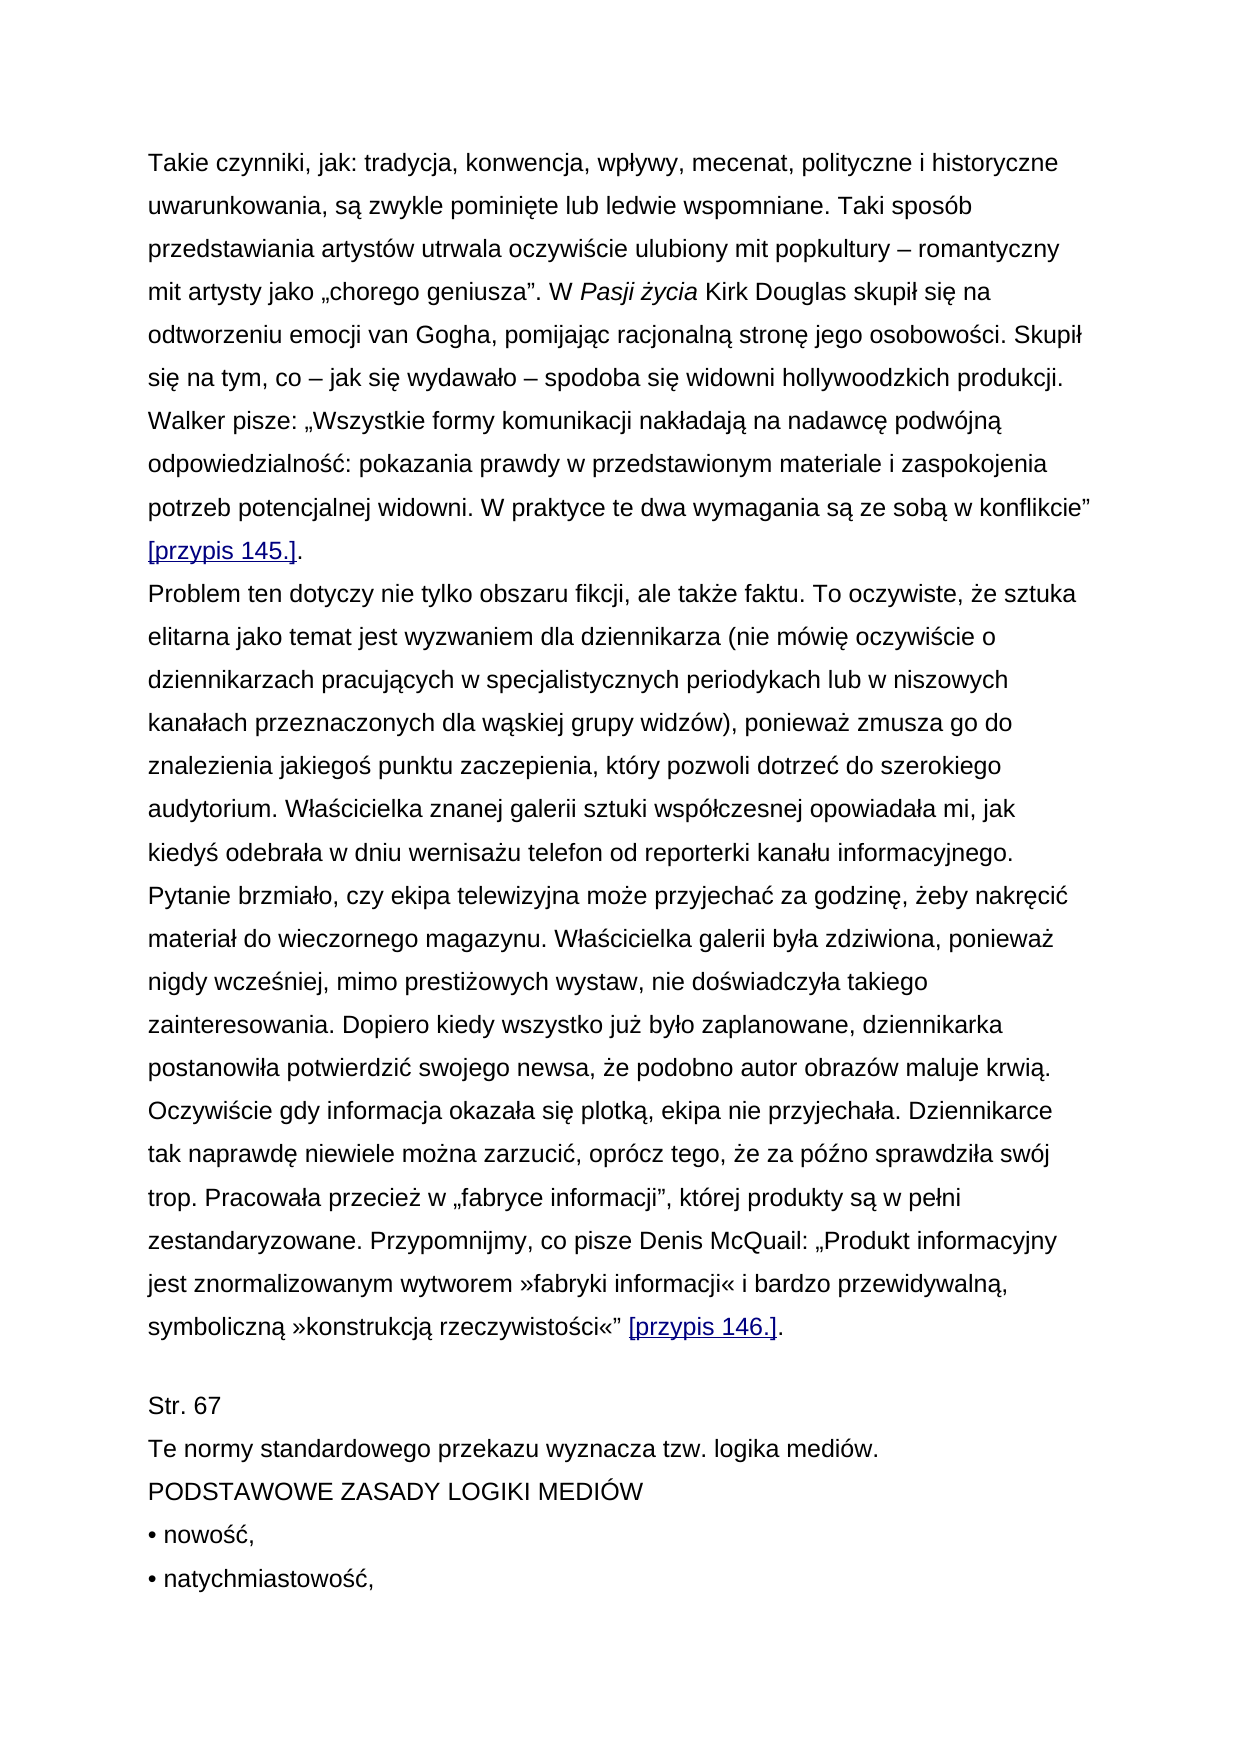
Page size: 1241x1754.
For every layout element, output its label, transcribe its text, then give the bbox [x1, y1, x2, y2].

text • nowość, [148, 1521, 1093, 1549]
text PODSTAWOWE ZASADY LOGIKI MEDIÓW [148, 1477, 1093, 1506]
text Te normy standardowego przekazu wyznacza tzw. logika mediów. [148, 1434, 1093, 1463]
text Str. 67 [148, 1391, 1093, 1420]
text • natychmiastowość, [148, 1564, 1093, 1592]
text Takie czynniki, jak: tradycja, konwencja, wpływy, mecenat, polityczne i historyczne uwarunkowania, są zwykle pominięte lub ledwie wspomniane. Taki sposób przedstawiania artystów utrwala oczywiście ulubiony mit popkultury – romantyczny mit artysty jako „chorego geniusza”. W Pasji życia Kirk Douglas skupił się na odtworzeniu emocji van Gogha, pomijając racjonalną stronę jego osobowości. Skupił się na tym, co – jak się wydawało – spodoba się widowni hollywoodzkich produkcji. Walker pisze: „Wszystkie formy komunikacji nakładają na nadawcę podwójną odpowiedzialność: pokazania prawdy w przedstawionym materiale i zaspokojenia potrzeb potencjalnej widowni. W praktyce te dwa wymagania są ze sobą w konflikcie” [przypis 145.]. [148, 148, 1093, 564]
text Problem ten dotyczy nie tylko obszaru fikcji, ale także faktu. To oczywiste, że sztuka elitarna jako temat jest wyzwaniem dla dziennikarza (nie mówię oczywiście o dziennikarzach pracujących w specjalistycznych periodykach lub w niszowych kanałach przeznaczonych dla wąskiej grupy widzów), ponieważ zmusza go do znalezienia jakiegoś punktu zaczepienia, który pozwoli dotrzeć do szerokiego audytorium. Właścicielka znanej galerii sztuki współczesnej opowiadała mi, jak kiedyś odebrała w dniu wernisażu telefon od reporterki kanału informacyjnego. Pytanie brzmiało, czy ekipa telewizyjna może przyjechać za godzinę, żeby nakręcić materiał do wieczornego magazynu. Właścicielka galerii była zdziwiona, ponieważ nigdy wcześniej, mimo prestiżowych wystaw, nie doświadczyła takiego zainteresowania. Dopiero kiedy wszystko już było zaplanowane, dziennikarka postanowiła potwierdzić swojego newsa, że podobno autor obrazów maluje krwią. Oczywiście gdy informacja okazała się plotką, ekipa nie przyjechała. Dziennikarce tak naprawdę niewiele można zarzucić, oprócz tego, że za późno sprawdziła swój trop. Pracowała przecież w „fabryce informacji”, której produkty są w pełni zestandaryzowane. Przypomnijmy, co pisze Denis McQuail: „Produkt informacyjny jest znormalizowanym wytworem »fabryki informacji« i bardzo przewidywalną, symboliczną »konstrukcją rzeczywistości«” [przypis 146.]. [148, 579, 1093, 1341]
